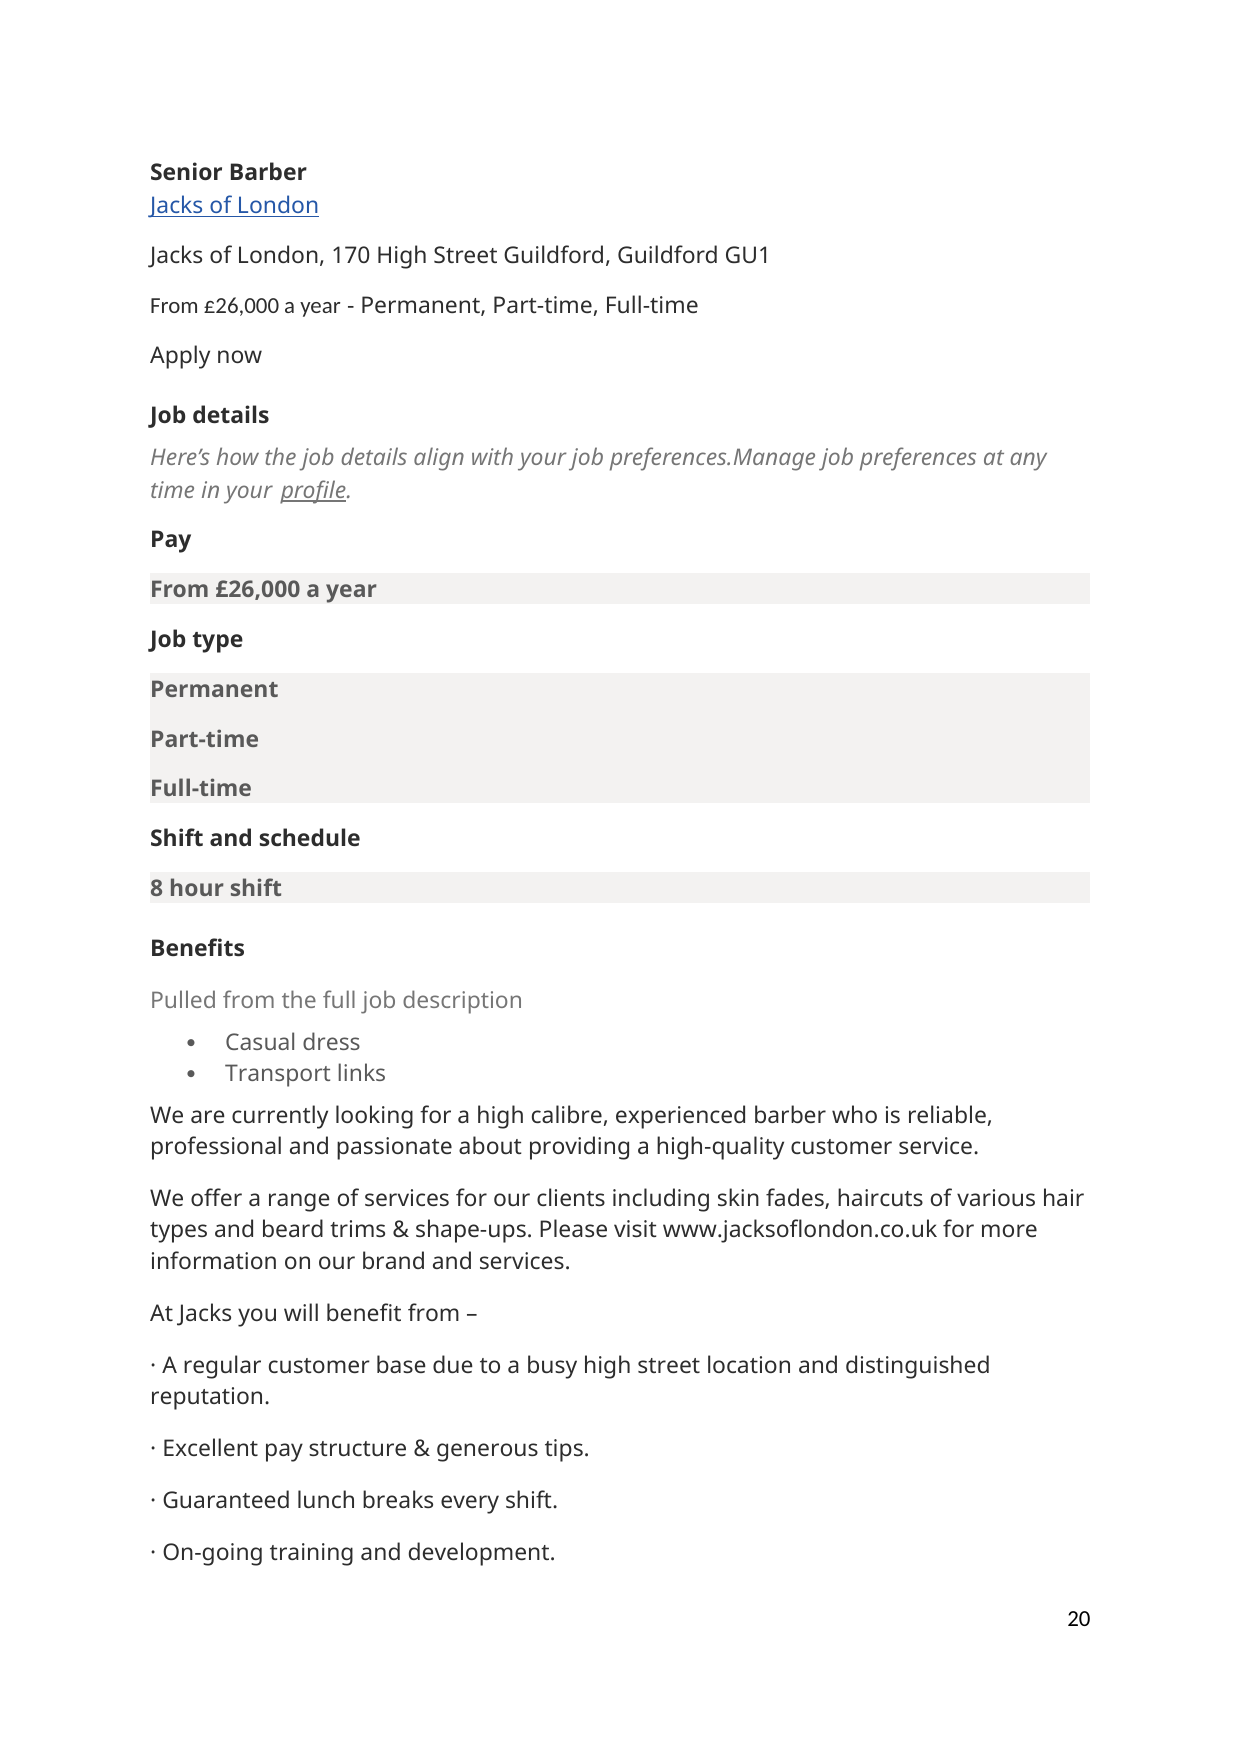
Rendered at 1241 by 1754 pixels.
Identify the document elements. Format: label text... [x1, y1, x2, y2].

text We offer a range of services for our clients including skin fades, haircuts of various hair types and beard trims & shape-ups. Please visit www.jacksoflondon.co.uk for more information on our brand and services. [150, 1182, 1090, 1276]
text Shift and schedule [150, 822, 1090, 853]
list Casual dress [187, 1026, 1090, 1057]
text 8 hour shift [150, 872, 1090, 903]
subtitle Pulled from the full job description [150, 984, 1090, 1015]
text Apply now [150, 338, 1090, 370]
subtitle Benefits [150, 932, 1090, 963]
subtitle Job details [150, 399, 1090, 430]
text Jacks of London [150, 189, 1090, 220]
text Here’s how the job details align with your job preferences.Manage job preferences at any time in your profile. [150, 440, 1090, 505]
list Transport links [187, 1057, 1090, 1088]
text · Guaranteed lunch breaks every shift. [150, 1484, 1090, 1515]
subtitle Senior Barber [150, 156, 1090, 187]
text From £26,000 a year - Permanent, Part-time, Full-time [150, 289, 1090, 320]
text We are currently looking for a high calibre, experienced barber who is reliable, professional and passionate about providing a high-quality customer service. [150, 1099, 1090, 1161]
text At Jacks you will benefit from – [150, 1297, 1090, 1328]
text Full-time [150, 772, 1090, 803]
text Permanent [150, 673, 1090, 704]
text Job type [150, 623, 1090, 654]
text From £26,000 a year [150, 573, 1090, 604]
text · On-going training and development. [150, 1536, 1090, 1567]
text · Excellent pay structure & generous tips. [150, 1432, 1090, 1463]
text Pay [150, 523, 1090, 554]
text · A regular customer base due to a busy high street location and distinguished reputation. [150, 1349, 1090, 1411]
text Jacks of London, 170 High Street Guildford, Guildford GU1 [150, 239, 1090, 270]
text Part-time [150, 722, 1090, 754]
